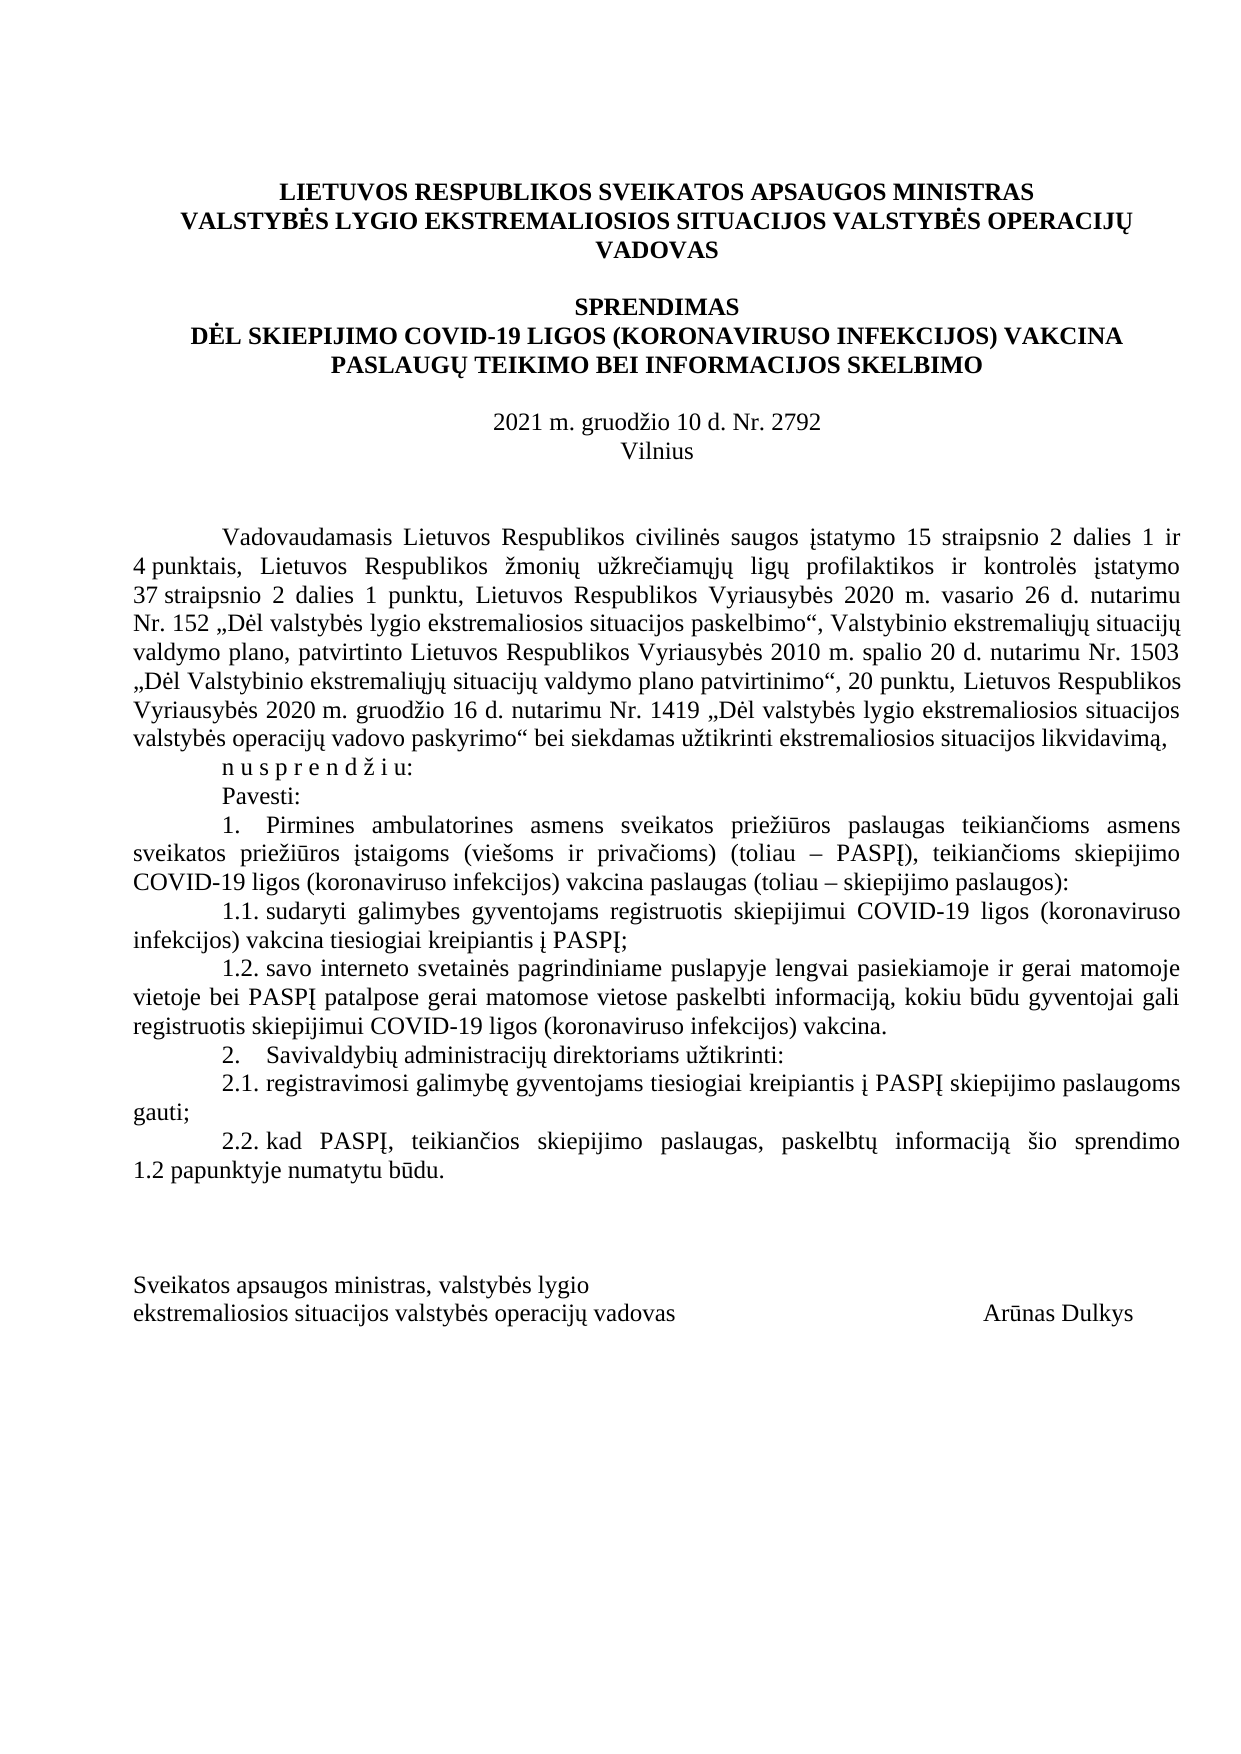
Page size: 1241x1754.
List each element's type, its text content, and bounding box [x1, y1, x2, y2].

text 1.1. sudaryti galimybes gyventojams registruotis skiepijimui COVID-19 ligos (koronaviruso infekcijos) vakcina tiesiogiai kreipiantis į PASPĮ; [133, 896, 1181, 953]
text 1.2. savo interneto svetainės pagrindiniame puslapyje lengvai pasiekiamoje ir gerai matomoje vietoje bei PASPĮ patalpose gerai matomose vietose paskelbti informaciją, kokiu būdu gyventojai gali registruotis skiepijimui COVID-19 ligos (koronaviruso infekcijos) vakcina. [133, 953, 1181, 1040]
text 2.1. registravimosi galimybę gyventojams tiesiogiai kreipiantis į PASPĮ skiepijimo paslaugoms gauti; [133, 1068, 1181, 1126]
text VALSTYBĖS LYGIO EKSTREMALIOSIOS SITUACIJOS VALSTYBĖS OPERACIJŲ VADOVAS [133, 206, 1181, 263]
text 2.2. kad PASPĮ, teikiančios skiepijimo paslaugas, paskelbtų informaciją šio sprendimo 1.2 papunktyje numatytu būdu. [133, 1126, 1181, 1183]
text Sveikatos apsaugos ministras, valstybės lygio [133, 1270, 1181, 1298]
text 2. Savivaldybių administracijų direktoriams užtikrinti: [170, 1040, 1181, 1068]
text Pavesti: [133, 781, 1181, 810]
text LIETUVOS RESPUBLIKOS SVEIKATOS APSAUGOS MINISTRAS [133, 177, 1181, 206]
text SPRENDIMAS [133, 292, 1181, 321]
text 1. Pirmines ambulatorines asmens sveikatos priežiūros paslaugas teikiančioms asmens sveikatos priežiūros įstaigoms (viešoms ir privačioms) (toliau – PASPĮ), teikiančioms skiepijimo COVID-19 ligos (koronaviruso infekcijos) vakcina paslaugas (toliau – skiepijimo paslaugos): [133, 810, 1181, 896]
text ekstremaliosios situacijos valstybės operacijų vadovas Arūnas Dulkys [133, 1298, 1181, 1327]
text Vadovaudamasis Lietuvos Respublikos civilinės saugos įstatymo 15 straipsnio 2 dalies 1 ir 4 punktais, Lietuvos Respublikos žmonių užkrečiamųjų ligų profilaktikos ir kontrolės įstatymo 37 straipsnio 2 dalies 1 punktu, Lietuvos Respublikos Vyriausybės 2020 m. vasario 26 d. nutarimu Nr. 152 „Dėl valstybės lygio ekstremaliosios situacijos paskelbimo“, Valstybinio ekstremaliųjų situacijų valdymo plano, patvirtinto Lietuvos Respublikos Vyriausybės 2010 m. spalio 20 d. nutarimu Nr. 1503 „Dėl Valstybinio ekstremaliųjų situacijų valdymo plano patvirtinimo“, 20 punktu, Lietuvos Respublikos Vyriausybės 2020 m. gruodžio 16 d. nutarimu Nr. 1419 „Dėl valstybės lygio ekstremaliosios situacijos valstybės operacijų vadovo paskyrimo“ bei siekdamas užtikrinti ekstremaliosios situacijos likvidavimą, [133, 522, 1181, 752]
text 2021 m. gruodžio 10 d. Nr. 2792 [133, 407, 1181, 436]
text n u s p r e n d ž i u: [133, 752, 1181, 781]
text Vilnius [133, 436, 1181, 465]
text DĖL SKIEPIJIMO COVID-19 LIGOS (KORONAVIRUSO INFEKCIJOS) VAKCINA PASLAUGŲ TEIKIMO BEI INFORMACIJOS SKELBIMO [133, 321, 1181, 378]
